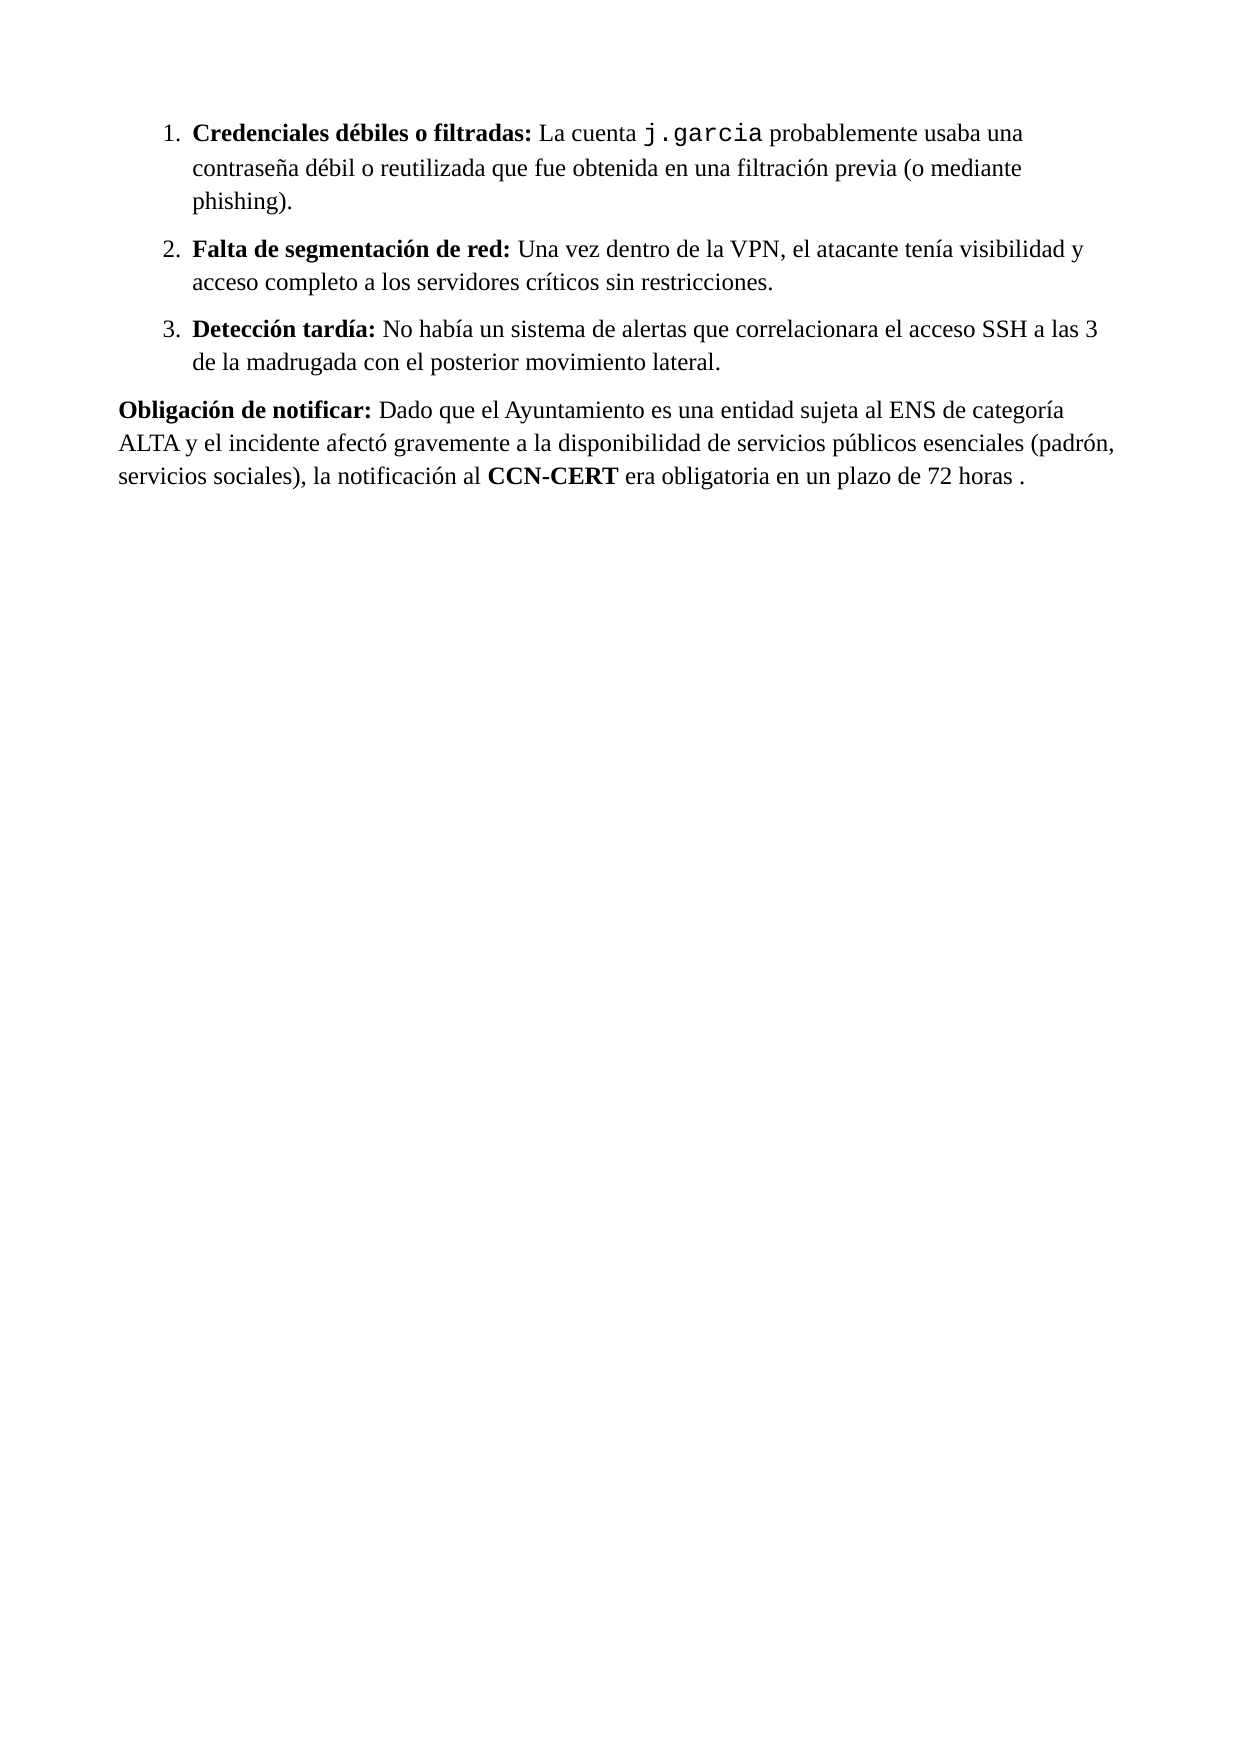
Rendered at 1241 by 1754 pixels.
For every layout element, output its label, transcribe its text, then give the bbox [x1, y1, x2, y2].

list Falta de segmentación de red: Una vez dentro de la VPN, el atacante tenía visibilidad y acceso completo a los servidores críticos sin restricciones. [162, 234, 1122, 296]
list Credenciales débiles o filtradas: La cuenta j.garcia probablemente usaba una contraseña débil o reutilizada que fue obtenida en una filtración previa (o mediante phishing). [162, 118, 1122, 215]
list Detección tardía: No había un sistema de alertas que correlacionara el acceso SSH a las 3 de la madrugada con el posterior movimiento lateral. [162, 314, 1122, 376]
text Obligación de notificar: Dado que el Ayuntamiento es una entidad sujeta al ENS de categoría ALTA y el incidente afectó gravemente a la disponibilidad de servicios públicos esenciales (padrón, servicios sociales), la notificación al CCN-CERT era obligatoria en un plazo de 72 horas . [118, 395, 1122, 490]
